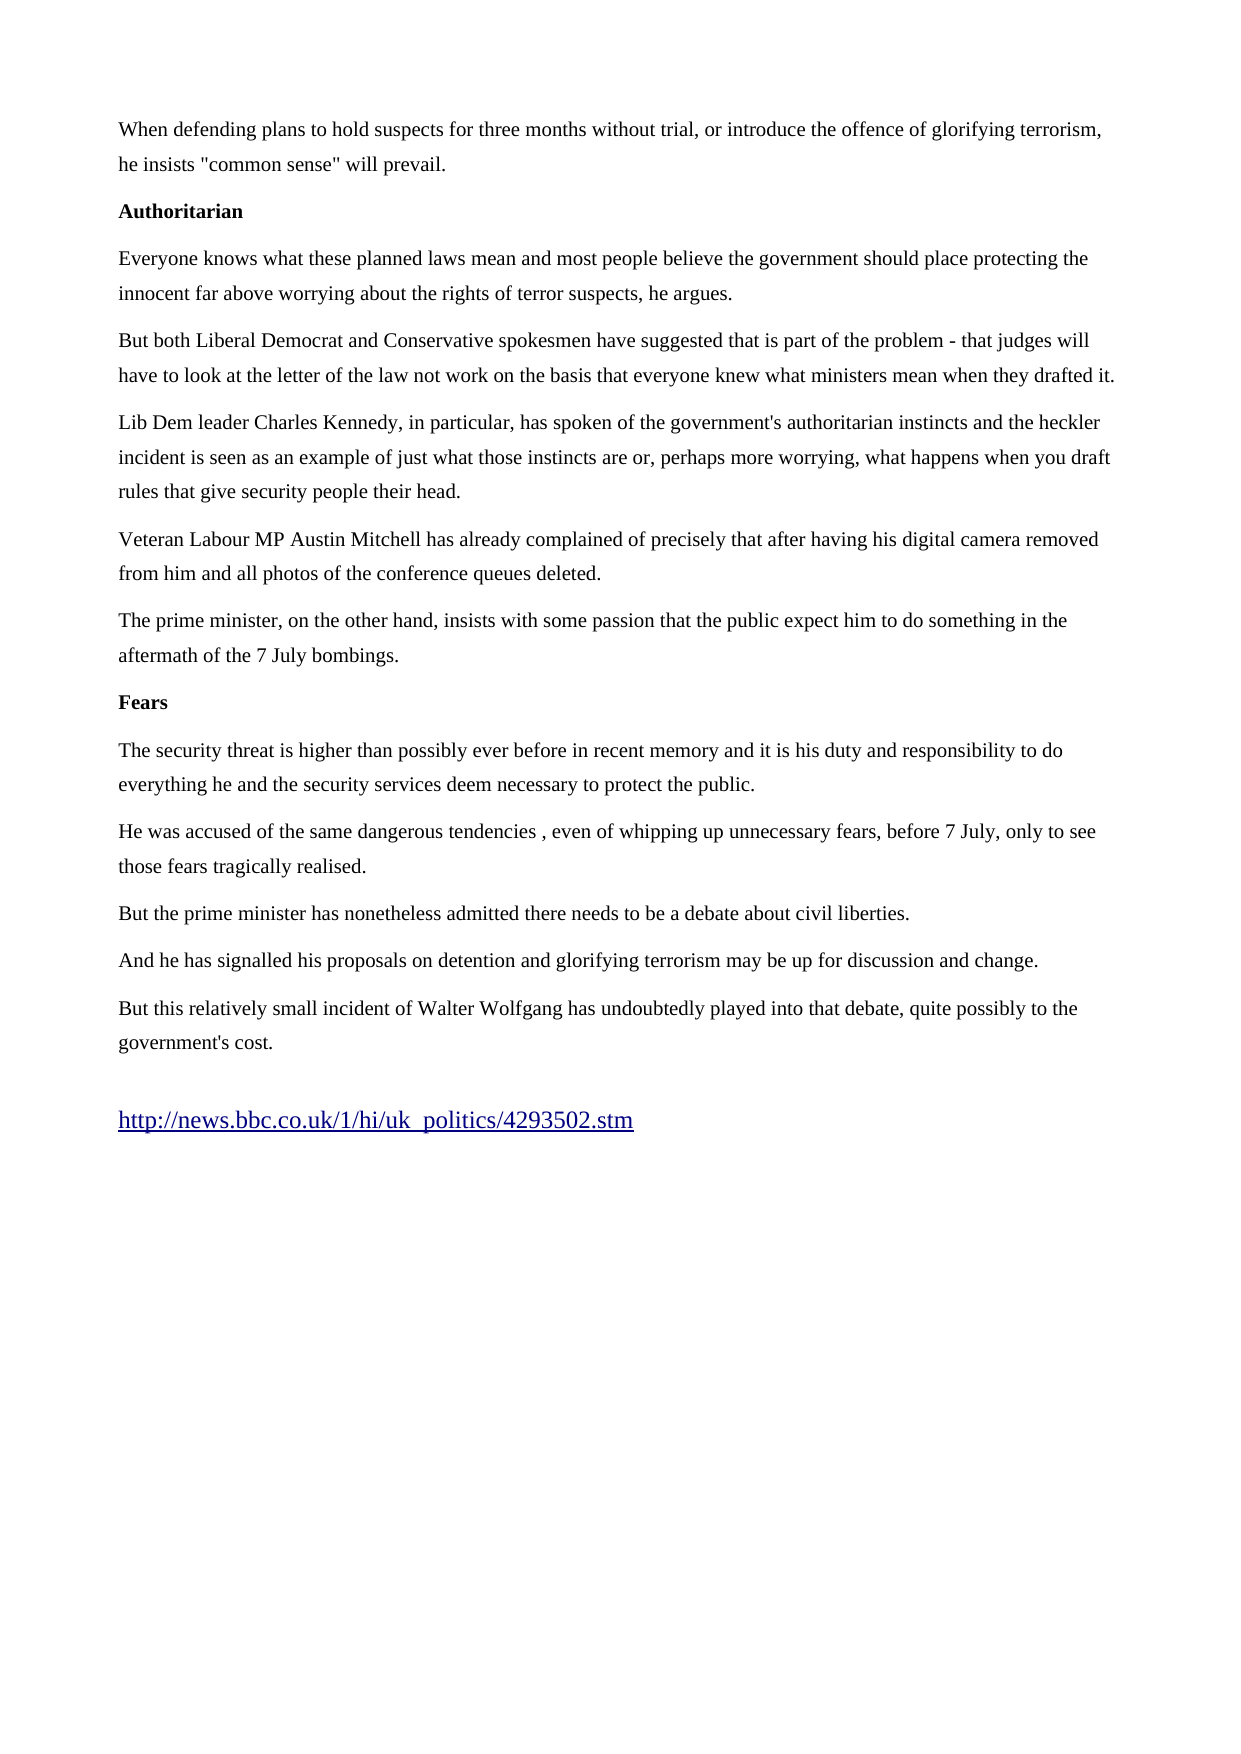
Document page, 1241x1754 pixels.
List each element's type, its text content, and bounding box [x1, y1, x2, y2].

text Everyone knows what these planned laws mean and most people believe the government should place protecting the innocent far above worrying about the rights of terror suspects, he argues. [118, 247, 1122, 305]
text And he has signalled his proposals on detention and glorifying terrorism may be up for discussion and change. [118, 949, 1122, 972]
text The security threat is higher than possibly ever before in recent memory and it is his duty and responsibility to do everything he and the security services deem necessary to protect the public. [118, 738, 1122, 796]
text Fears [118, 691, 1122, 714]
text Authoritarian [118, 200, 1122, 223]
text But both Liberal Democrat and Conservative spokesmen have suggested that is part of the problem - that judges will have to look at the letter of the law not work on the basis that everyone knew what ministers mean when they drafted it. [118, 329, 1122, 387]
text The prime minister, on the other hand, insists with some passion that the public expect him to do something in the aftermath of the 7 July bombings. [118, 609, 1122, 667]
text He was accused of the same dangerous tendencies , even of whipping up unnecessary fears, before 7 July, only to see those fears tragically realised. [118, 820, 1122, 878]
text http://news.bbc.co.uk/1/hi/uk_politics/4293502.stm [118, 1106, 1122, 1134]
text Veteran Labour MP Austin Mitchell has already complained of precisely that after having his digital camera removed from him and all photos of the conference queues deleted. [118, 527, 1122, 585]
text When defending plans to hold suspects for three months without trial, or introduce the offence of glorifying terrorism, he insists "common sense" will prevail. [118, 118, 1122, 176]
text Lib Dem leader Charles Kennedy, in particular, has spoken of the government's authoritarian instincts and the heckler incident is seen as an example of just what those instincts are or, perhaps more worrying, what happens when you draft rules that give security people their head. [118, 411, 1122, 503]
text But this relatively small incident of Walter Wolfgang has undoubtedly played into that debate, quite possibly to the government's cost. [118, 997, 1122, 1054]
text But the prime minister has nonetheless admitted there needs to be a debate about civil liberties. [118, 902, 1122, 925]
